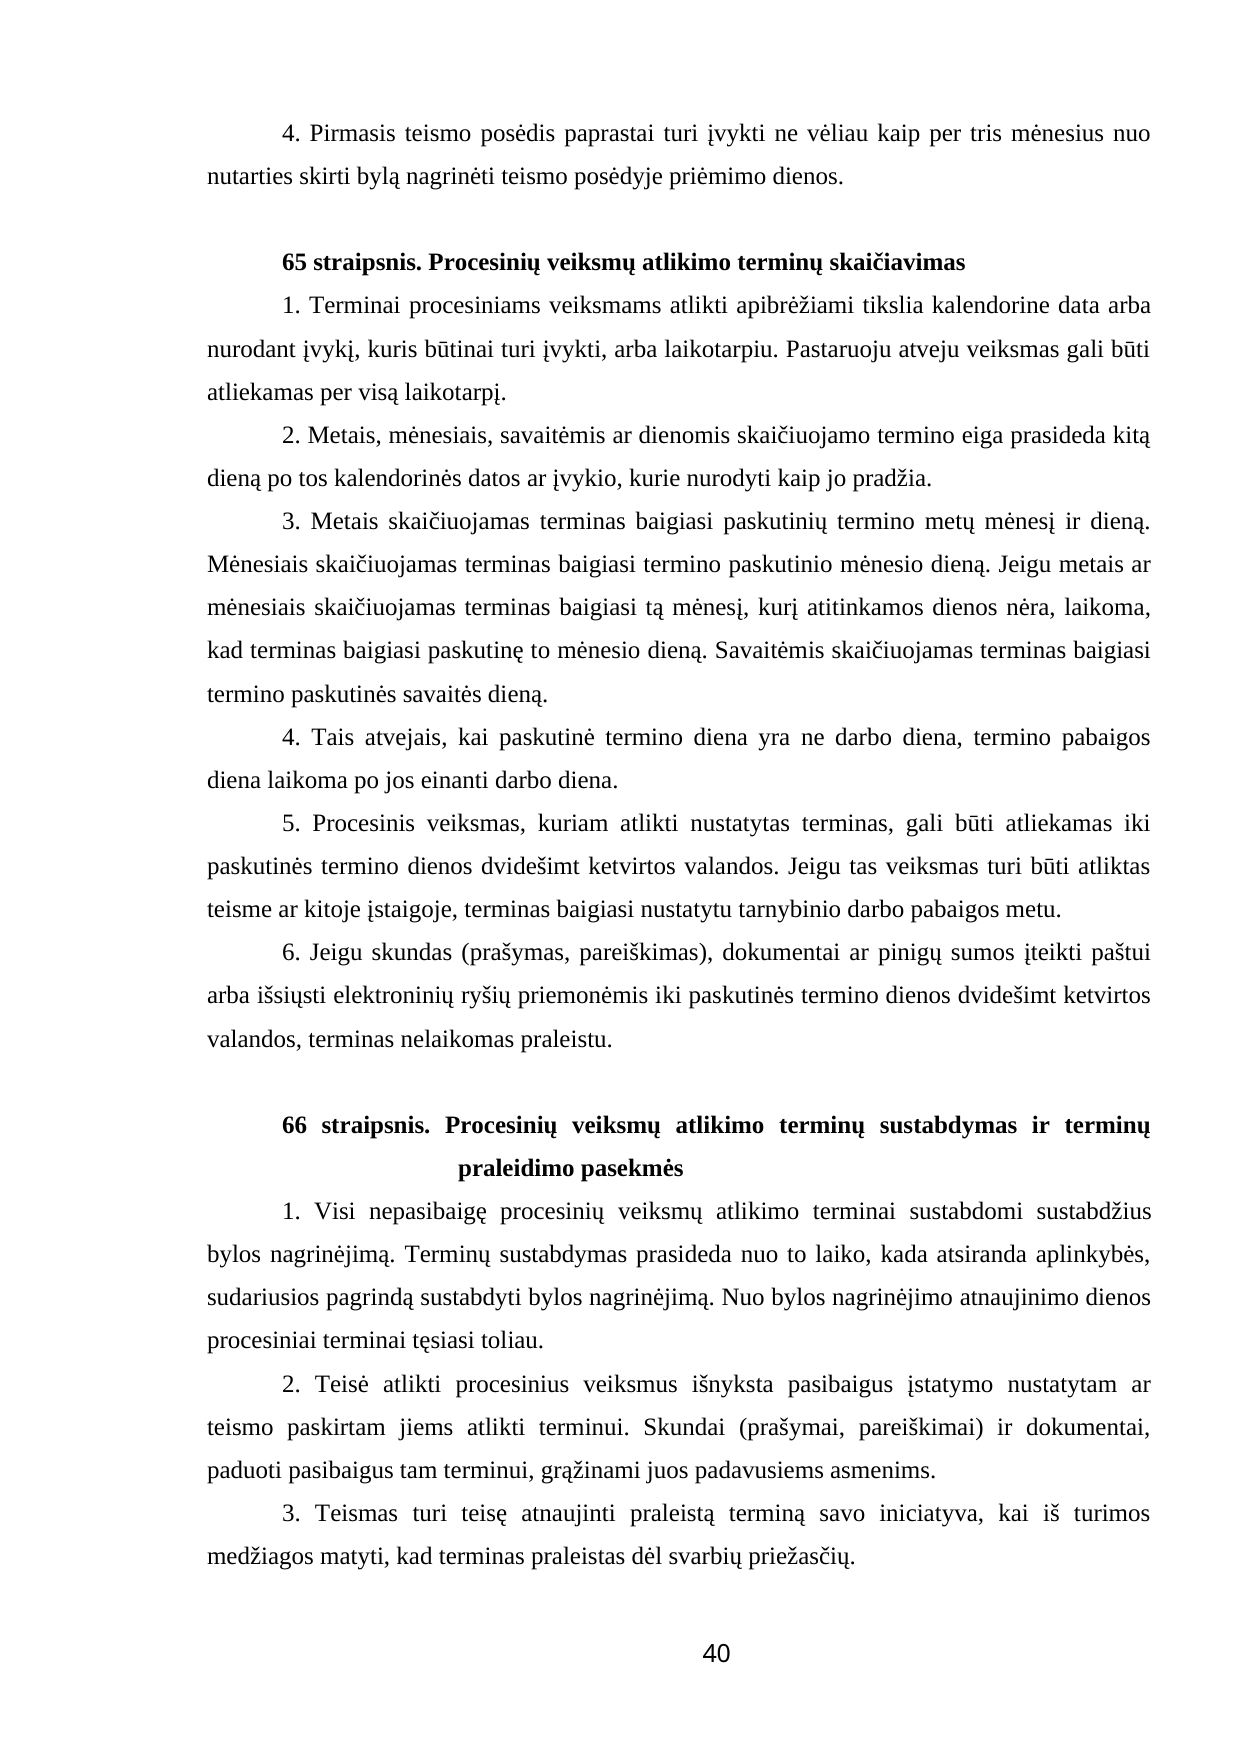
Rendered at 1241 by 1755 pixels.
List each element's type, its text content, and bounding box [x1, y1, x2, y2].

text 4. Pirmasis teismo posėdis paprastai turi įvykti ne vėliau kaip per tris mėnesius nuo nutarties skirti bylą nagrinėti teismo posėdyje priėmimo dienos. [207, 118, 1152, 190]
text 4. Tais atvejais, kai paskutinė termino diena yra ne darbo diena, termino pabaigos diena laikoma po jos einanti darbo diena. [207, 722, 1152, 794]
text 6. Jeigu skundas (prašymas, pareiškimas), dokumentai ar pinigų sumos įteikti paštui arba išsiųsti elektroninių ryšių priemonėmis iki paskutinės termino dienos dvidešimt ketvirtos valandos, terminas nelaikomas praleistu. [207, 937, 1152, 1052]
text 66 straipsnis. Procesinių veiksmų atlikimo terminų sustabdymas ir terminų praleidimo pasekmės [282, 1110, 1152, 1182]
text 2. Teisė atlikti procesinius veiksmus išnyksta pasibaigus įstatymo nustatytam ar teismo paskirtam jiems atlikti terminui. Skundai (prašymai, pareiškimai) ir dokumentai, paduoti pasibaigus tam terminui, grąžinami juos padavusiems asmenims. [207, 1369, 1152, 1484]
text 3. Teismas turi teisę atnaujinti praleistą terminą savo iniciatyva, kai iš turimos medžiagos matyti, kad terminas praleistas dėl svarbių priežasčių. [207, 1498, 1152, 1570]
text 2. Metais, mėnesiais, savaitėmis ar dienomis skaičiuojamo termino eiga prasideda kitą dieną po tos kalendorinės datos ar įvykio, kurie nurodyti kaip jo pradžia. [207, 420, 1152, 492]
text 1. Terminai procesiniams veiksmams atlikti apibrėžiami tikslia kalendorine data arba nurodant įvykį, kuris būtinai turi įvykti, arba laikotarpiu. Pastaruoju atveju veiksmas gali būti atliekamas per visą laikotarpį. [207, 291, 1152, 406]
text 5. Procesinis veiksmas, kuriam atlikti nustatytas terminas, gali būti atliekamas iki paskutinės termino dienos dvidešimt ketvirtos valandos. Jeigu tas veiksmas turi būti atliktas teisme ar kitoje įstaigoje, terminas baigiasi nustatytu tarnybinio darbo pabaigos metu. [207, 808, 1152, 923]
text 1. Visi nepasibaigę procesinių veiksmų atlikimo terminai sustabdomi sustabdžius bylos nagrinėjimą. Terminų sustabdymas prasideda nuo to laiko, kada atsiranda aplinkybės, sudariusios pagrindą sustabdyti bylos nagrinėjimą. Nuo bylos nagrinėjimo atnaujinimo dienos procesiniai terminai tęsiasi toliau. [207, 1196, 1152, 1354]
text 65 straipsnis. Procesinių veiksmų atlikimo terminų skaičiavimas [207, 247, 1152, 276]
text 3. Metais skaičiuojamas terminas baigiasi paskutinių termino metų mėnesį ir dieną. Mėnesiais skaičiuojamas terminas baigiasi termino paskutinio mėnesio dieną. Jeigu metais ar mėnesiais skaičiuojamas terminas baigiasi tą mėnesį, kurį atitinkamos dienos nėra, laikoma, kad terminas baigiasi paskutinę to mėnesio dieną. Savaitėmis skaičiuojamas terminas baigiasi termino paskutinės savaitės dieną. [207, 506, 1152, 707]
